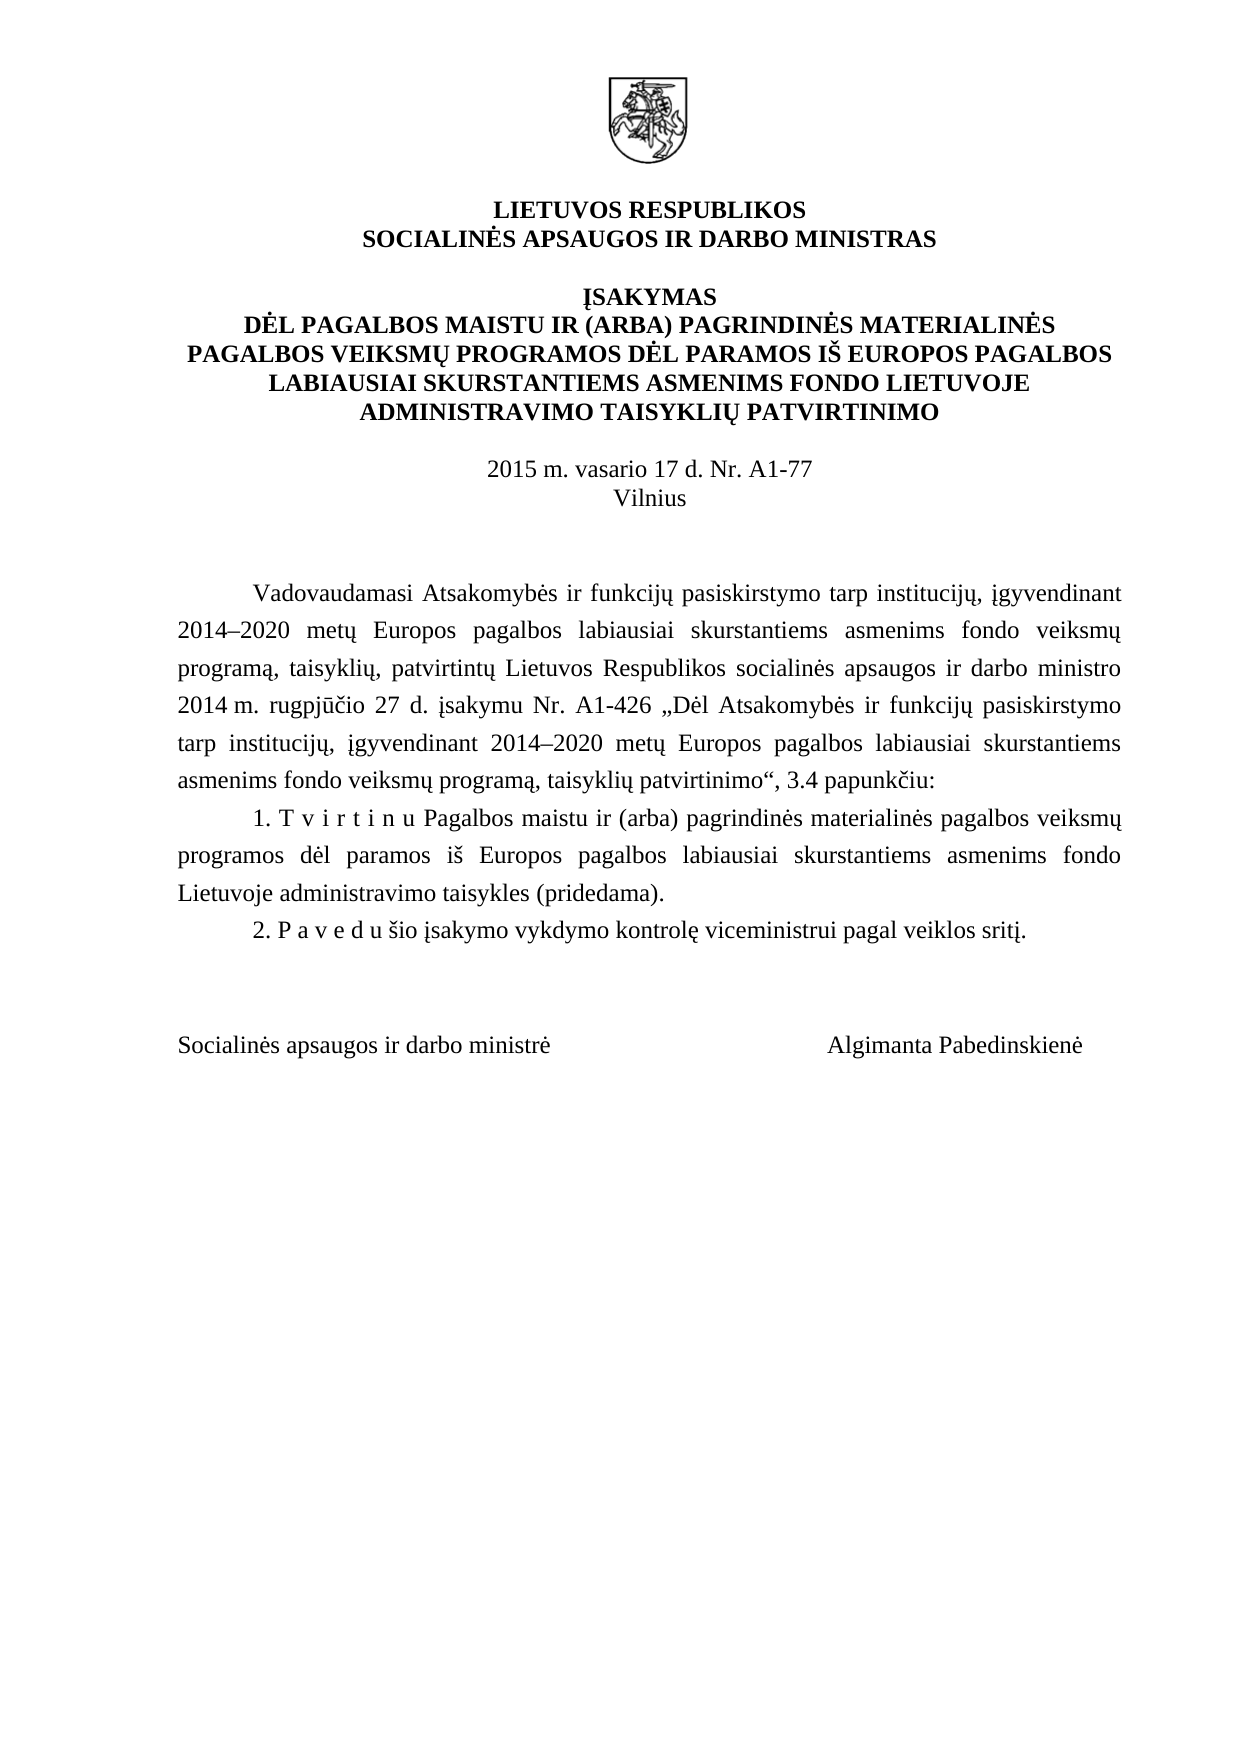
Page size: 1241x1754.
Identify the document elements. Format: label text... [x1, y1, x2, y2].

text Vilnius [177, 483, 1122, 512]
text 1. T v i r t i n u Pagalbos maistu ir (arba) pagrindinės materialinės pagalbos veiksmų programos dėl paramos iš Europos pagalbos labiausiai skurstantiems asmenims fondo Lietuvoje administravimo taisykles (pridedama). [177, 794, 1122, 907]
text SOCIALINĖS APSAUGOS IR DARBO MINISTRAS [177, 224, 1122, 253]
text 2. P a v e d u šio įsakymo vykdymo kontrolę viceministrui pagal veiklos sritį. [177, 907, 1122, 944]
text Vadovaudamasi Atsakomybės ir funkcijų pasiskirstymo tarp institucijų, įgyvendinant 2014–2020 metų Europos pagalbos labiausiai skurstantiems asmenims fondo veiksmų programą, taisyklių, patvirtintų Lietuvos Respublikos socialinės apsaugos ir darbo ministro 2014 m. rugpjūčio 27 d. įsakymu Nr. A1-426 „Dėl Atsakomybės ir funkcijų pasiskirstymo tarp institucijų, įgyvendinant 2014–2020 metų Europos pagalbos labiausiai skurstantiems asmenims fondo veiksmų programą, taisyklių patvirtinimo“, 3.4 papunkčiu: [177, 569, 1122, 794]
text LIETUVOS RESPUBLIKOS [177, 195, 1122, 224]
text ĮSAKYMAS [177, 282, 1122, 310]
text 2015 m. vasario 17 d. Nr. A1-77 [177, 454, 1122, 483]
text Socialinės apsaugos ir darbo ministrė Algimanta Pabedinskienė [177, 1030, 1122, 1059]
text DĖL PAGALBOS MAISTU IR (ARBA) PAGRINDINĖS MATERIALINĖS PAGALBOS VEIKSMŲ PROGRAMOS DĖL PARAMOS IŠ EUROPOS PAGALBOS LABIAUSIAI SKURSTANTIEMS ASMENIMS FONDO LIETUVOJE ADMINISTRAVIMO TAISYKLIŲ PATVIRTINIMO [177, 310, 1122, 425]
